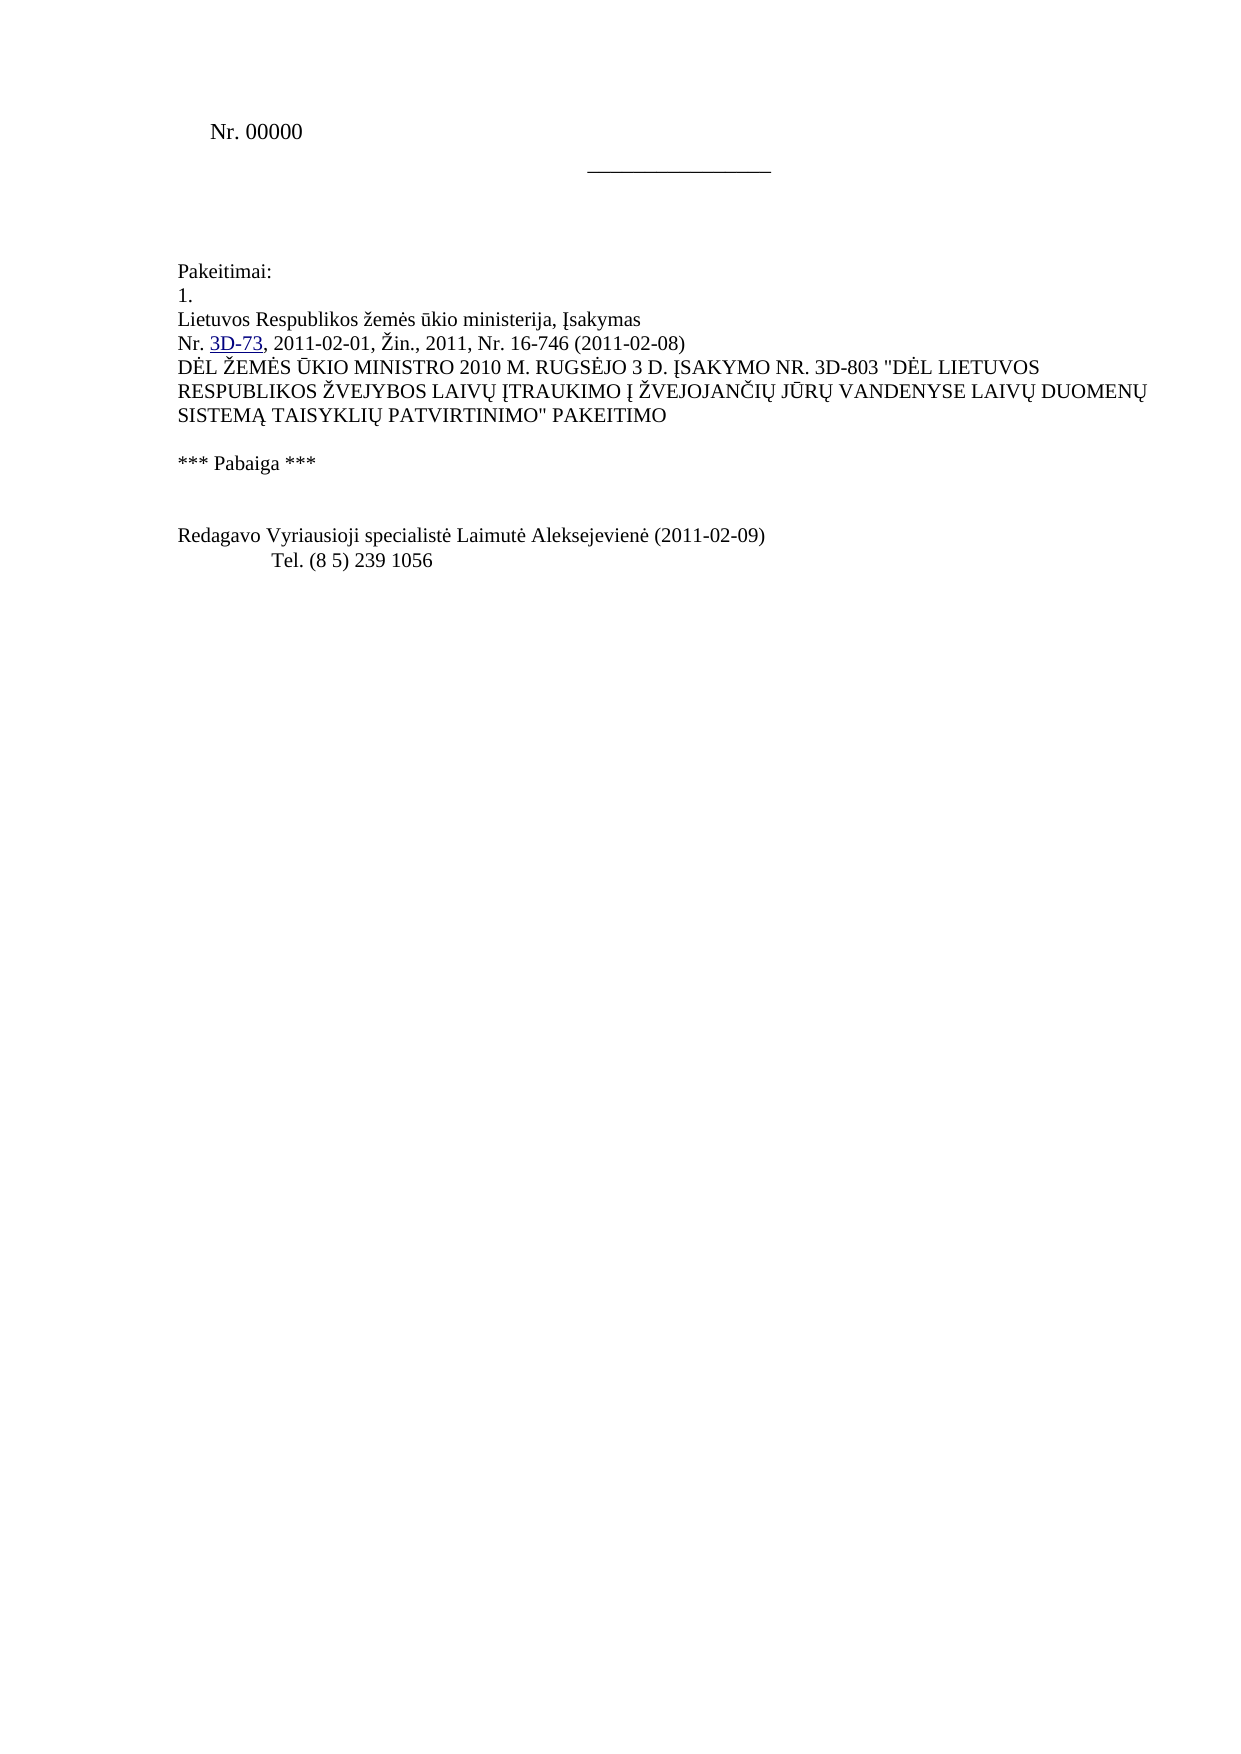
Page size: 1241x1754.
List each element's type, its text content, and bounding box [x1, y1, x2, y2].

text Redagavo Vyriausioji specialistė Laimutė Aleksejevienė (2011-02-09) [177, 523, 1181, 547]
text Nr. 00000 [177, 118, 1181, 144]
text Lietuvos Respublikos žemės ūkio ministerija, Įsakymas [177, 307, 1181, 331]
text Tel. (8 5) 239 1056 [177, 547, 1181, 572]
text DĖL ŽEMĖS ŪKIO MINISTRO 2010 M. RUGSĖJO 3 D. ĮSAKYMO NR. 3D-803 "DĖL LIETUVOS RESPUBLIKOS ŽVEJYBOS LAIVŲ ĮTRAUKIMO Į ŽVEJOJANČIŲ JŪRŲ VANDENYSE LAIVŲ DUOMENŲ SISTEMĄ TAISYKLIŲ PATVIRTINIMO" PAKEITIMO [177, 355, 1181, 427]
text 1. [177, 283, 1181, 307]
text *** Pabaiga *** [177, 451, 1181, 475]
text Pakeitimai: [177, 259, 1181, 283]
text Nr. 3D-73, 2011-02-01, Žin., 2011, Nr. 16-746 (2011-02-08) [177, 331, 1181, 355]
text ________________ [177, 149, 1181, 175]
